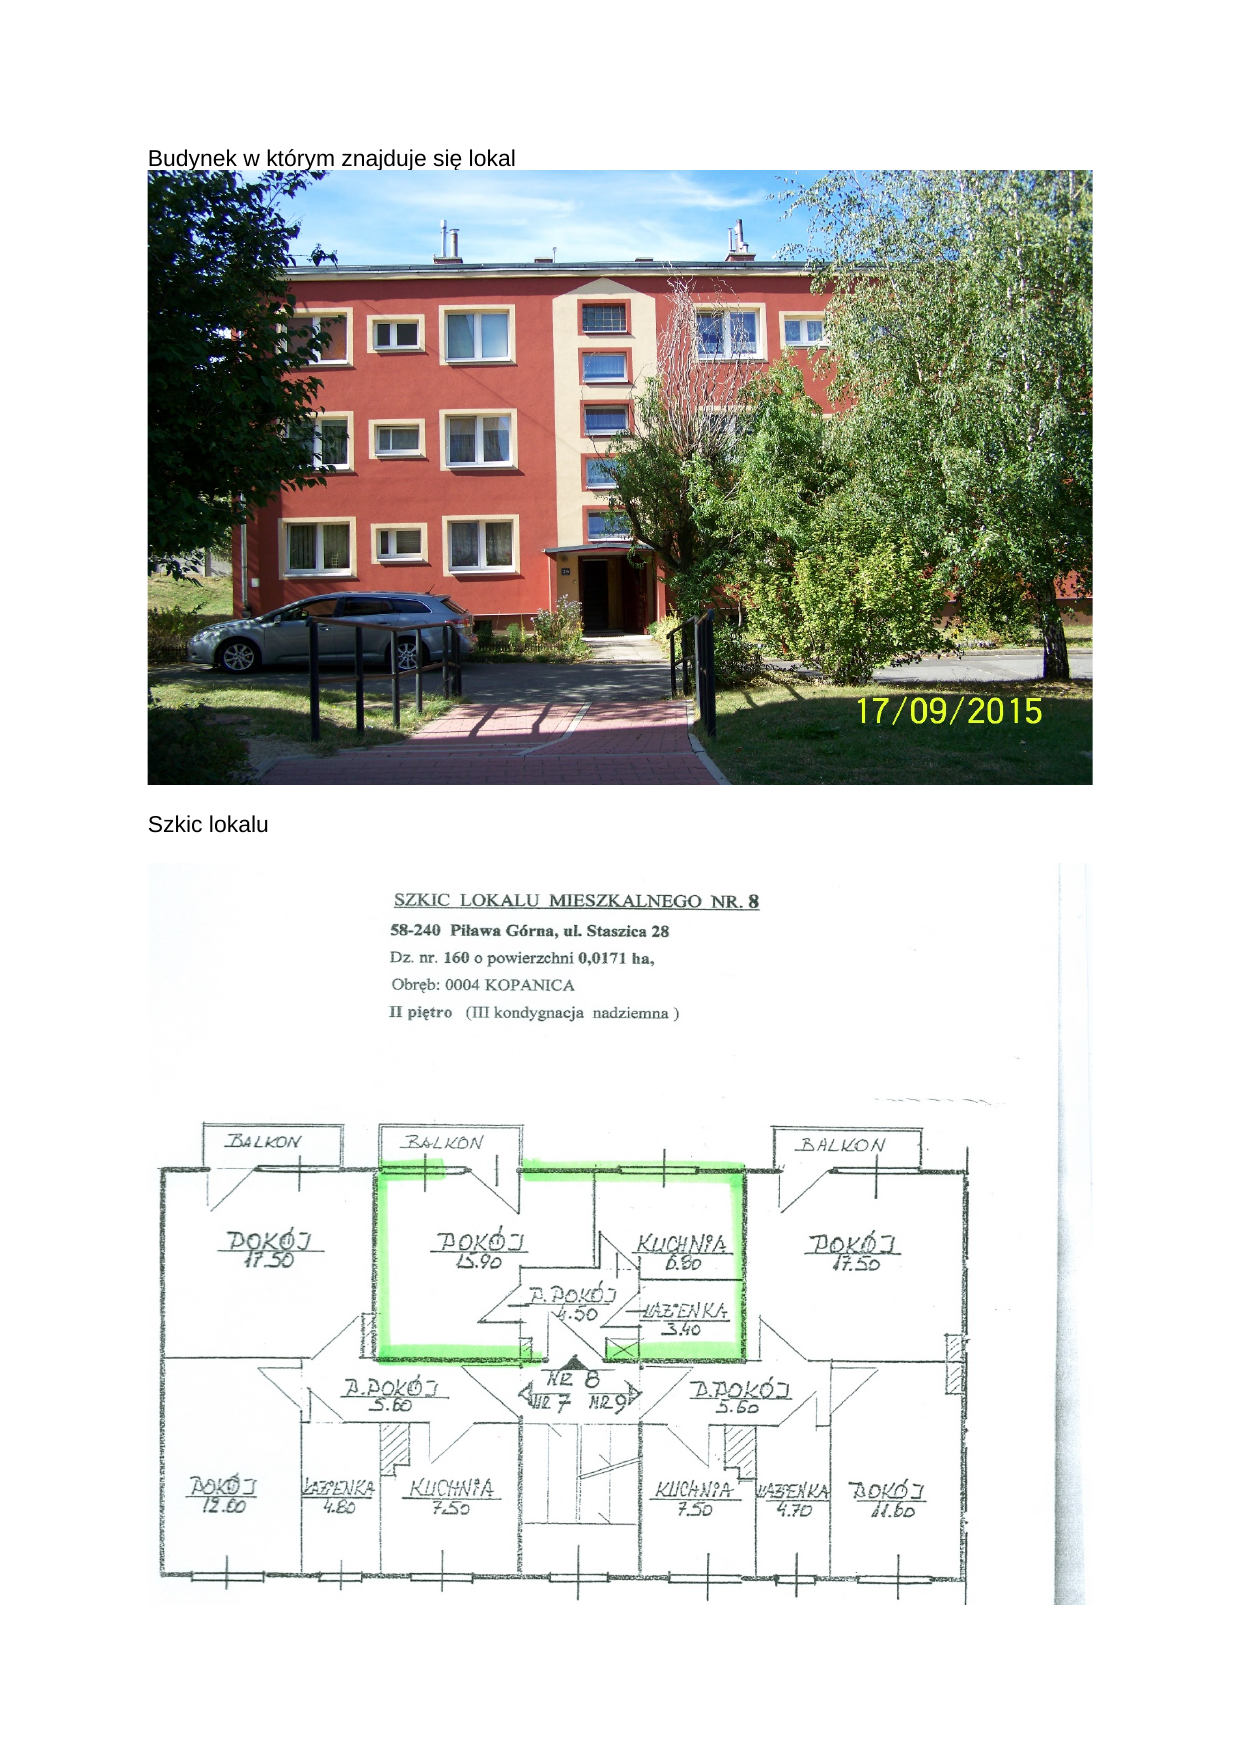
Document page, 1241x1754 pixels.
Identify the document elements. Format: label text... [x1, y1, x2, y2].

text Budynek w którym znajduje się lokal [148, 144, 1093, 170]
text Szkic lokalu [148, 811, 1093, 838]
